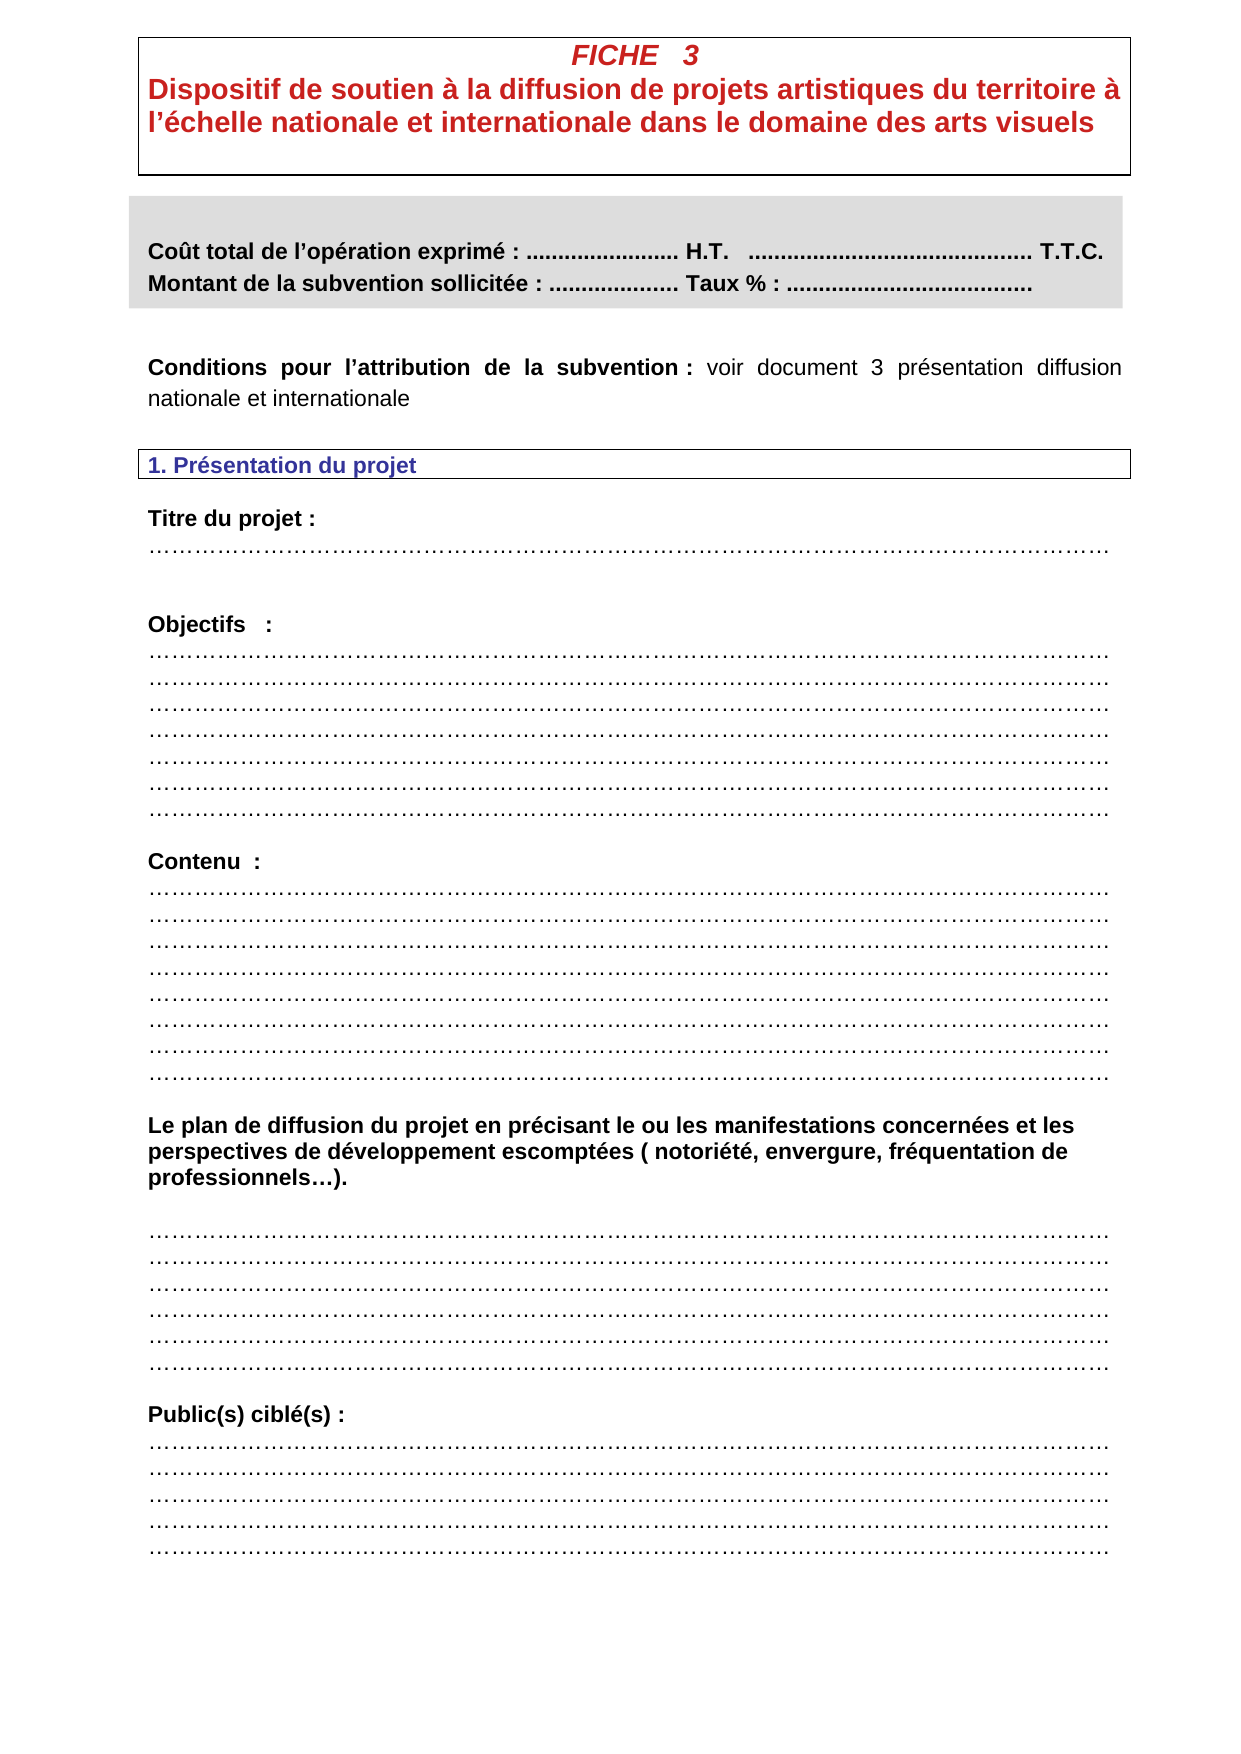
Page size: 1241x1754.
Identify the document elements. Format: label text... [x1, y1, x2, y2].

text ……………………………………………………………………………………………………………………………………………………………………………………………………………………………………………………………………………………………………………………………………………………………………………………………………………………………………………………………………………………………………………………………………………………………………………… [148, 1428, 1122, 1559]
text FICHE 3 [139, 38, 1130, 72]
text Objectifs : [148, 611, 1122, 637]
text Public(s) ciblé(s) : [148, 1401, 1122, 1428]
text Dispositif de soutien à la diffusion de projets artistiques du territoire à l’échelle nationale et internationale dans le domaine des arts visuels [148, 72, 1122, 139]
text ……………………………………………………………………………………………………………………………………………………………………………………………………………………………………………………………………………………………………………………………………………… [148, 743, 1122, 822]
text ……………………………………………………………………………………………………………… [148, 1349, 1122, 1375]
text ……………………………………………………………………………………………………………………………………………………………………………………………………………………………………………………………………………………………………………………………………………………………………………………………………………………………………………………………………………………………………………………………………………………………………………… [148, 1217, 1122, 1349]
text ……………………………………………………………………………………………………………………………………………………………………………………………………………………………………………………………………………………………………………………………………………………………………………………………………………………………………………………………………………………………………………………………………………………………………………… [148, 874, 1122, 1006]
text 1. Présentation du projet [139, 450, 1130, 478]
text Le plan de diffusion du projet en précisant le ou les manifestations concernées et les perspectives de développement escomptées ( notoriété, envergure, fréquentation de professionnels…). [148, 1112, 1122, 1191]
text Titre du projet : ……………………………………………………………………………………………………………… [148, 505, 1122, 558]
text Contenu : [148, 848, 1122, 874]
text Conditions pour l’attribution de la subvention : voir document 3 présentation diffusion nationale et internationale [148, 354, 1122, 412]
text ……………………………………………………………………………………………………………………………………………………………………………………………………………………………………………………………………………………………………………………………………………… [148, 1006, 1122, 1085]
text ……………………………………………………………………………………………………………………………………………………………………………………………………………………………………………………………………………………………………………………………………………………………………………………………………………………………………………………………… [148, 637, 1122, 743]
